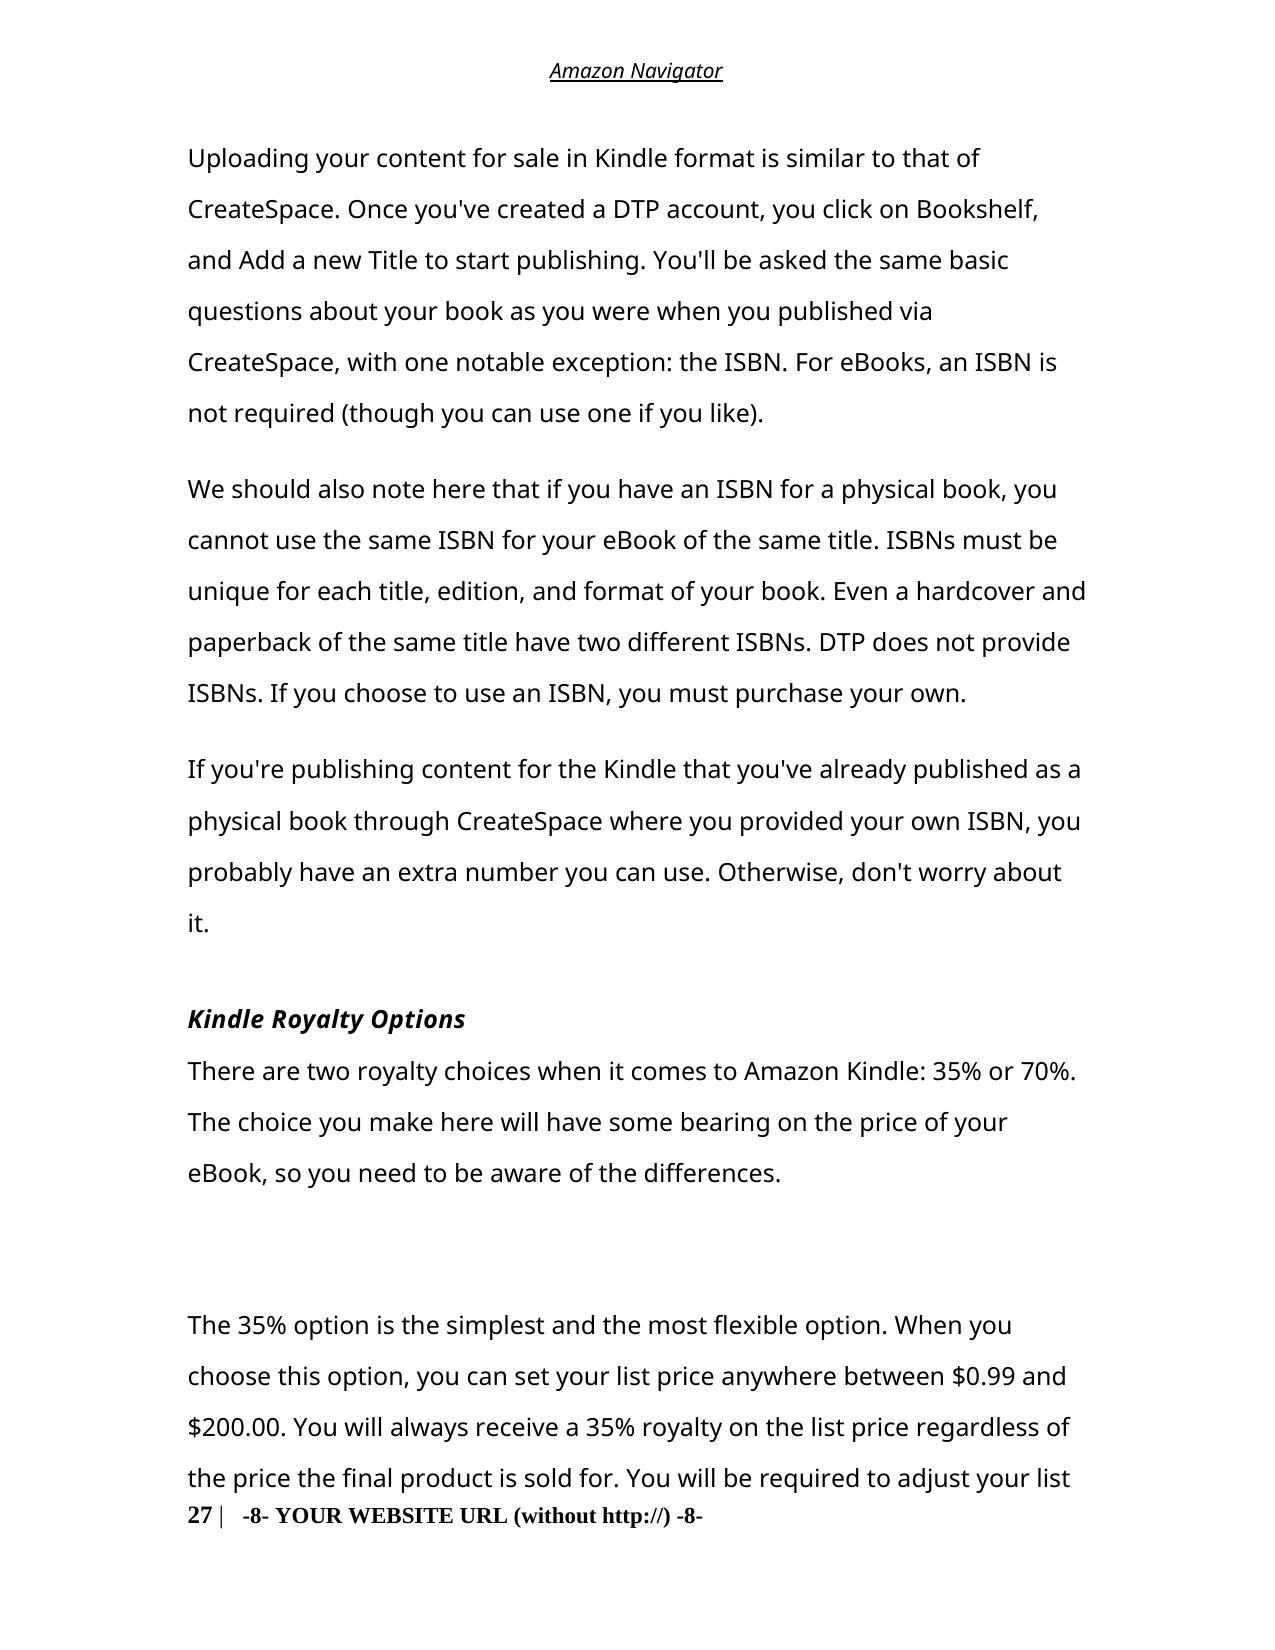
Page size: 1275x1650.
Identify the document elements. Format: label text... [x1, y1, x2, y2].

text Uploading your content for sale in Kindle format is similar to that of CreateSpace. Once you've created a DTP account, you click on Bookshelf, and Add a new Title to start publishing. You'll be asked the same basic questions about your book as you were when you published via CreateSpace, with one notable exception: the ISBN. For eBooks, an ISBN is not required (though you can use one if you like). [187, 141, 1087, 430]
subtitle Kindle Royalty Options [187, 1002, 1087, 1036]
text The 35% option is the simplest and the most flexible option. When you choose this option, you can set your list price anywhere between $0.99 and $200.00. You will always receive a 35% royalty on the list price regardless of the price the final product is sold for. You will be required to adjust your list [187, 1307, 1087, 1494]
text We should also note here that if you have an ISBN for a physical book, you cannot use the same ISBN for your eBook of the same title. ISBNs must be unique for each title, edition, and format of your book. Even a hardcover and paperback of the same title have two different ISBNs. DTP does not provide ISBNs. If you choose to use an ISBN, you must purchase your own. [187, 472, 1087, 710]
text If you're publishing content for the Kindle that you've already published as a physical book through CreateSpace where you provided your own ISBN, you probably have an extra number you can use. Otherwise, don't worry about it. [187, 752, 1087, 939]
text There are two royalty choices when it comes to Amazon Kindle: 35% or 70%. The choice you make here will have some bearing on the price of your eBook, so you need to be aware of the differences. [187, 1053, 1087, 1189]
